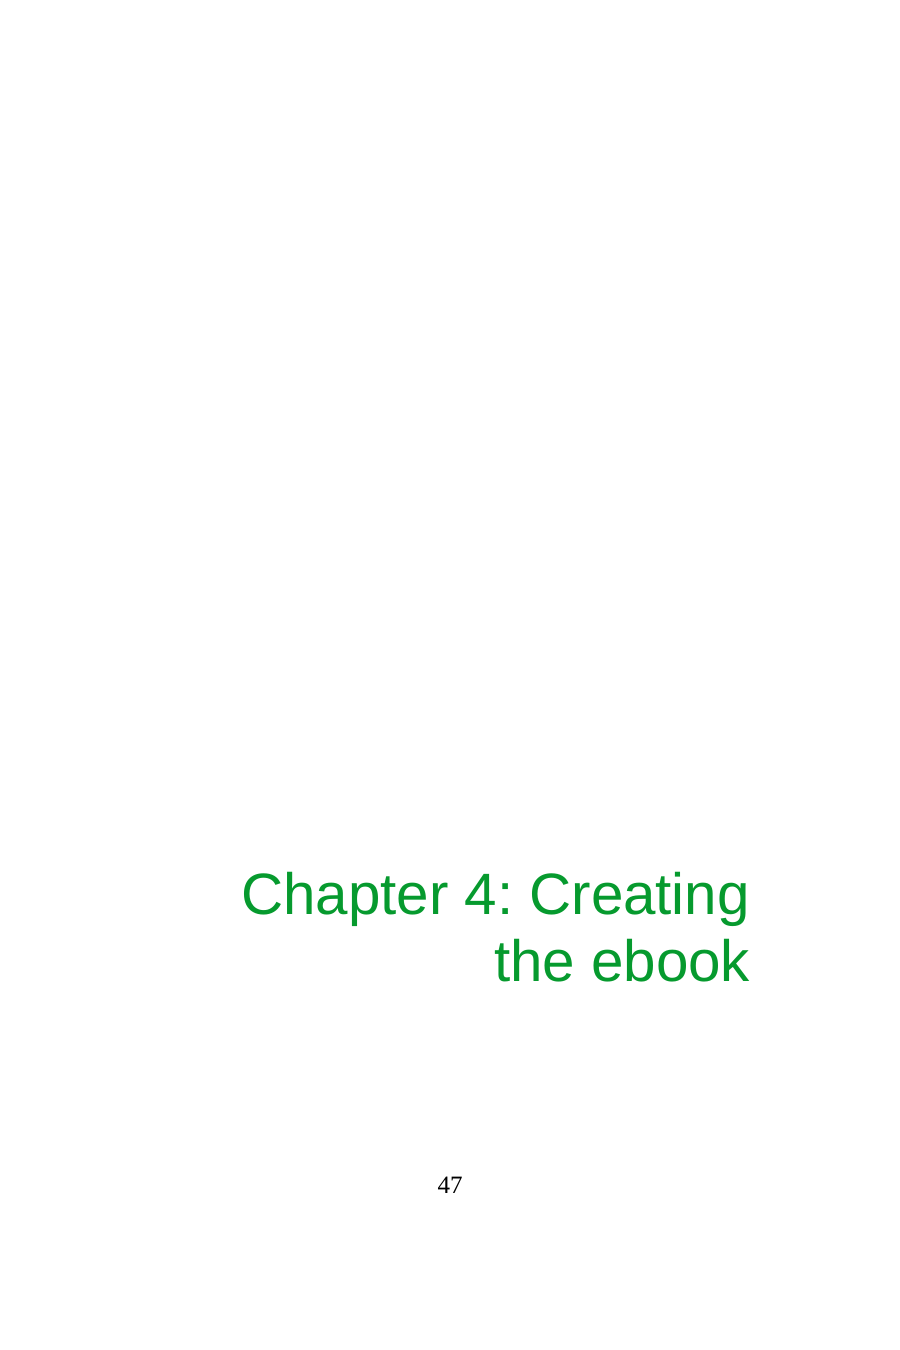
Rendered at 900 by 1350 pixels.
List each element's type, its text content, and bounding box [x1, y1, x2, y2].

subtitle Chapter 4: Creating the ebook [150, 860, 750, 994]
